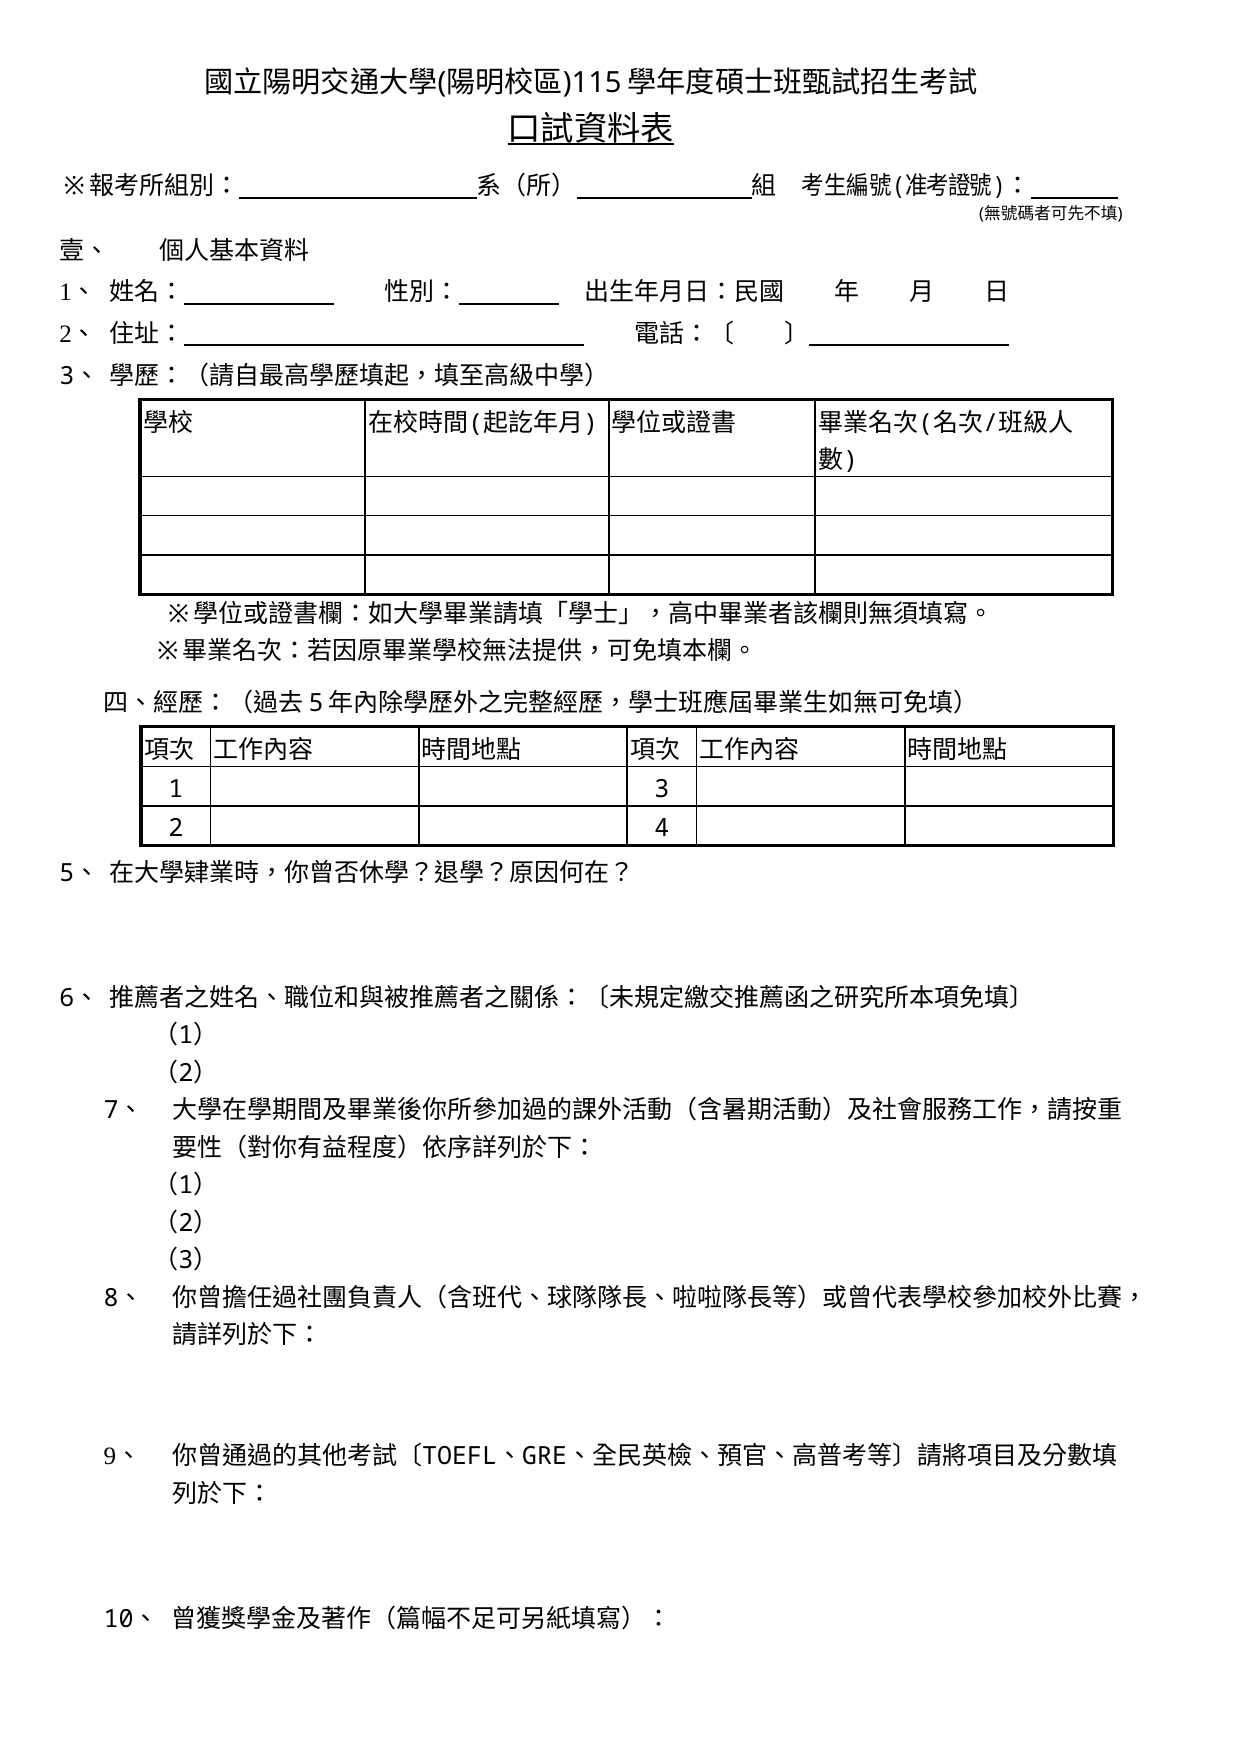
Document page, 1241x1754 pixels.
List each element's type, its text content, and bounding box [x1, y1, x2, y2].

table_header 畢業名次(名次/班級人數) [816, 401, 1111, 476]
list 學歷：（請自最高學歷填起，填至高級中學） [59, 350, 1122, 391]
text ※報考所組別： 系（所） 組 考生編號(准考證號)： [59, 175, 1122, 200]
table_header 項次 [143, 728, 210, 766]
table_header 項次 [628, 728, 696, 766]
table_header 工作內容 [211, 728, 418, 766]
table_cell [906, 767, 1112, 805]
table_cell [906, 807, 1112, 844]
table_cell [366, 556, 608, 593]
table_header 學位或證書 [610, 401, 814, 476]
table_cell [211, 807, 418, 844]
table_header 工作內容 [697, 728, 904, 766]
text ※學位或證書欄：如大學畢業請填「學士」，高中畢業者該欄則無須填寫。 [103, 602, 1122, 627]
list 推薦者之姓名、職位和與被推薦者之關係：〔未規定繳交推薦函之研究所本項免填〕 [59, 972, 1122, 1014]
list 姓名： 性別： 出生年月日：民國 年 月 日 [59, 266, 1122, 308]
text 四、經歷：（過去5年內除學歷外之完整經歷，學士班應屆畢業生如無可免填） [103, 677, 1122, 719]
table_header 時間地點 [906, 728, 1112, 766]
table_cell [142, 477, 364, 515]
table_cell [610, 556, 814, 593]
table_cell [816, 477, 1111, 515]
table_cell [142, 556, 364, 593]
table_cell 3 [628, 767, 696, 805]
text 口試資料表 [59, 101, 1122, 150]
table_header 時間地點 [420, 728, 626, 766]
table_cell 1 [143, 767, 210, 805]
table_cell [697, 767, 904, 805]
table_cell [366, 477, 608, 515]
table_cell [697, 807, 904, 844]
table_header 在校時間(起訖年月) [366, 401, 608, 476]
table_cell [366, 516, 608, 554]
table_cell [211, 767, 418, 805]
text ※畢業名次：若因原畢業學校無法提供，可免填本欄。 [103, 640, 1122, 665]
table_cell [142, 516, 364, 554]
table_header 學校 [142, 401, 364, 476]
table_cell [420, 807, 626, 844]
list 曾獲獎學金及著作（篇幅不足可另紙填寫）： [103, 1593, 1122, 1634]
table_cell 2 [143, 807, 210, 844]
text (無號碼者可先不填) [59, 200, 1122, 225]
table_cell [816, 516, 1111, 554]
text 國立陽明交通大學(陽明校區)115學年度碩士班甄試招生考試 [59, 59, 1122, 101]
list 在大學肄業時，你曾否休學？退學？原因何在？ [59, 847, 1122, 889]
list 個人基本資料 [59, 225, 1122, 266]
table_cell [816, 556, 1111, 593]
table_cell 4 [628, 807, 696, 844]
table_cell [610, 516, 814, 554]
table_cell [420, 767, 626, 805]
list 住址： 電話：〔 〕 [59, 308, 1122, 350]
table_cell [610, 477, 814, 515]
list 你曾通過的其他考試〔TOEFL、GRE、全民英檢、預官、高普考等〕請將項目及分數填列於下： [103, 1434, 1122, 1509]
list 大學在學期間及畢業後你所參加過的課外活動（含暑期活動）及社會服務工作，請按重要性（對你有益程度）依序詳列於下： [103, 1089, 1122, 1164]
list 你曾擔任過社團負責人（含班代、球隊隊長、啦啦隊長等）或曾代表學校參加校外比賽，請詳列於下： [103, 1276, 1122, 1351]
